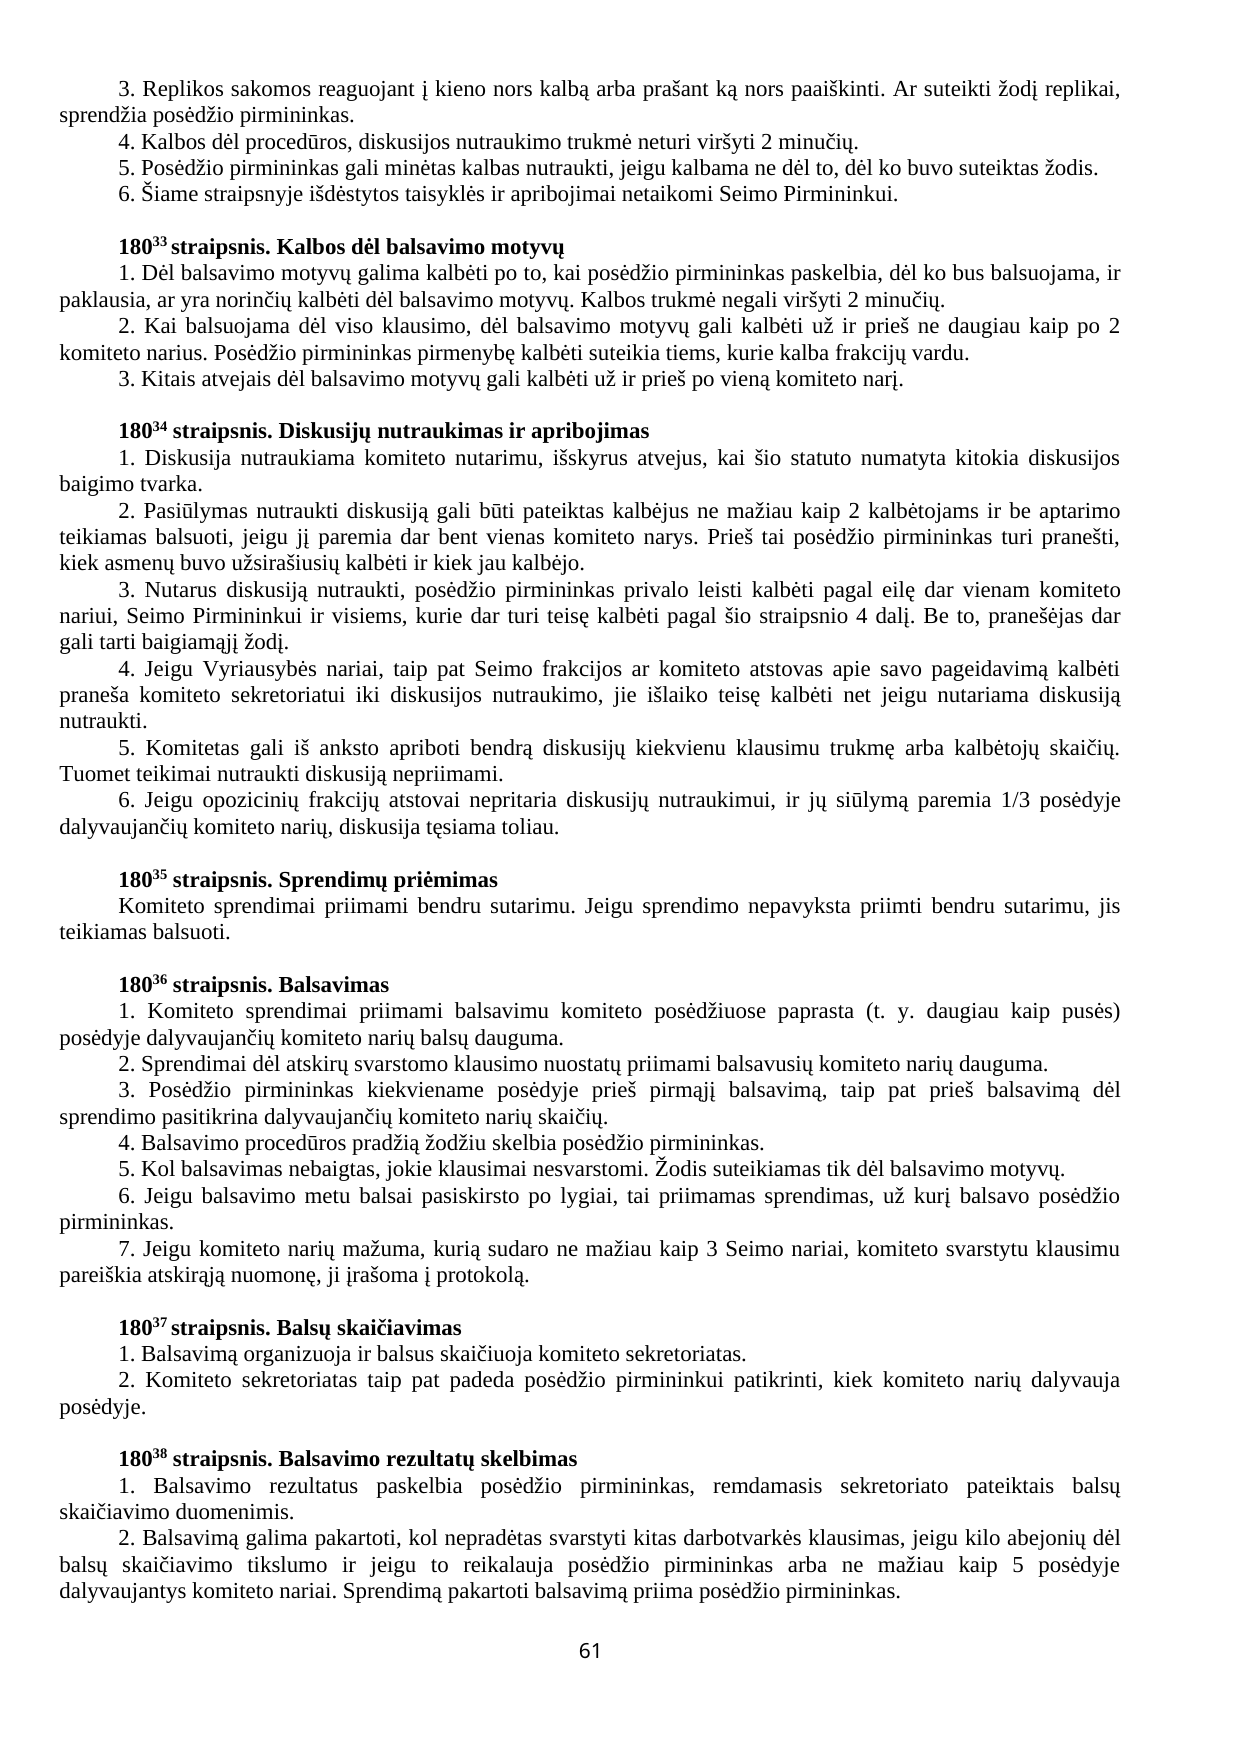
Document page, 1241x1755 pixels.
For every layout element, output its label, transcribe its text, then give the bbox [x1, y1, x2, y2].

text 1. Diskusija nutraukiama komiteto nutarimu, išskyrus atvejus, kai šio statuto numatyta kitokia diskusijos baigimo tvarka. [59, 444, 1122, 497]
text 1. Dėl balsavimo motyvų galima kalbėti po to, kai posėdžio pirmininkas paskelbia, dėl ko bus balsuojama, ir paklausia, ar yra norinčių kalbėti dėl balsavimo motyvų. Kalbos trukmė negali viršyti 2 minučių. [59, 259, 1122, 312]
text 5. Kol balsavimas nebaigtas, jokie klausimai nesvarstomi. Žodis suteikiamas tik dėl balsavimo motyvų. [59, 1156, 1122, 1182]
text 2. Komiteto sekretoriatas taip pat padeda posėdžio pirmininkui patikrinti, kiek komiteto narių dalyvauja posėdyje. [59, 1366, 1122, 1419]
text 5. Posėdžio pirmininkas gali minėtas kalbas nutraukti, jeigu kalbama ne dėl to, dėl ko buvo suteiktas žodis. [59, 154, 1122, 180]
text 4. Balsavimo procedūros pradžią žodžiu skelbia posėdžio pirmininkas. [59, 1129, 1122, 1156]
text 1. Komiteto sprendimai priimami balsavimu komiteto posėdžiuose paprasta (t. y. daugiau kaip pusės) posėdyje dalyvaujančių komiteto narių balsų dauguma. [59, 997, 1122, 1050]
text 6. Jeigu balsavimo metu balsai pasiskirsto po lygiai, tai priimamas sprendimas, už kurį balsavo posėdžio pirmininkas. [59, 1182, 1122, 1234]
text 3. Replikos sakomos reaguojant į kieno nors kalbą arba prašant ką nors paaiškinti. Ar suteikti žodį replikai, sprendžia posėdžio pirmininkas. [59, 75, 1122, 128]
text 3. Kitais atvejais dėl balsavimo motyvų gali kalbėti už ir prieš po vieną komiteto narį. [59, 365, 1122, 391]
text 18034 straipsnis. Diskusijų nutraukimas ir apribojimas [59, 418, 1122, 444]
text 1. Balsavimą organizuoja ir balsus skaičiuoja komiteto sekretoriatas. [59, 1340, 1122, 1366]
text 7. Jeigu komiteto narių mažuma, kurią sudaro ne mažiau kaip 3 Seimo nariai, komiteto svarstytu klausimu pareiškia atskirąją nuomonę, ji įrašoma į protokolą. [59, 1234, 1122, 1287]
text 3. Nutarus diskusiją nutraukti, posėdžio pirmininkas privalo leisti kalbėti pagal eilę dar vienam komiteto nariui, Seimo Pirmininkui ir visiems, kurie dar turi teisę kalbėti pagal šio straipsnio 4 dalį. Be to, pranešėjas dar gali tarti baigiamąjį žodį. [59, 576, 1122, 655]
text 5. Komitetas gali iš anksto apriboti bendrą diskusijų kiekvienu klausimu trukmę arba kalbėtojų skaičių. Tuomet teikimai nutraukti diskusiją nepriimami. [59, 734, 1122, 787]
text 2. Balsavimą galima pakartoti, kol nepradėtas svarstyti kitas darbotvarkės klausimas, jeigu kilo abejonių dėl balsų skaičiavimo tikslumo ir jeigu to reikalauja posėdžio pirmininkas arba ne mažiau kaip 5 posėdyje dalyvaujantys komiteto nariai. Sprendimą pakartoti balsavimą priima posėdžio pirmininkas. [59, 1524, 1122, 1603]
text 18036 straipsnis. Balsavimas [59, 971, 1122, 997]
text 18038 straipsnis. Balsavimo rezultatų skelbimas [59, 1445, 1122, 1472]
text 6. Šiame straipsnyje išdėstytos taisyklės ir apribojimai netaikomi Seimo Pirmininkui. [59, 180, 1122, 207]
text 2. Pasiūlymas nutraukti diskusiją gali būti pateiktas kalbėjus ne mažiau kaip 2 kalbėtojams ir be aptarimo teikiamas balsuoti, jeigu jį paremia dar bent vienas komiteto narys. Prieš tai posėdžio pirmininkas turi pranešti, kiek asmenų buvo užsirašiusių kalbėti ir kiek jau kalbėjo. [59, 497, 1122, 576]
text 18037 straipsnis. Balsų skaičiavimas [59, 1314, 1122, 1340]
text 2. Sprendimai dėl atskirų svarstomo klausimo nuostatų priimami balsavusių komiteto narių dauguma. [59, 1050, 1122, 1076]
text 1. Balsavimo rezultatus paskelbia posėdžio pirmininkas, remdamasis sekretoriato pateiktais balsų skaičiavimo duomenimis. [59, 1472, 1122, 1524]
text 4. Kalbos dėl procedūros, diskusijos nutraukimo trukmė neturi viršyti 2 minučių. [59, 128, 1122, 154]
text Komiteto sprendimai priimami bendru sutarimu. Jeigu sprendimo nepavyksta priimti bendru sutarimu, jis teikiamas balsuoti. [59, 892, 1122, 945]
text 18035 straipsnis. Sprendimų priėmimas [59, 866, 1122, 892]
text 18033 straipsnis. Kalbos dėl balsavimo motyvų [59, 233, 1122, 259]
text 3. Posėdžio pirmininkas kiekviename posėdyje prieš pirmąjį balsavimą, taip pat prieš balsavimą dėl sprendimo pasitikrina dalyvaujančių komiteto narių skaičių. [59, 1076, 1122, 1129]
text 2. Kai balsuojama dėl viso klausimo, dėl balsavimo motyvų gali kalbėti už ir prieš ne daugiau kaip po 2 komiteto narius. Posėdžio pirmininkas pirmenybę kalbėti suteikia tiems, kurie kalba frakcijų vardu. [59, 312, 1122, 365]
text 4. Jeigu Vyriausybės nariai, taip pat Seimo frakcijos ar komiteto atstovas apie savo pageidavimą kalbėti praneša komiteto sekretoriatui iki diskusijos nutraukimo, jie išlaiko teisę kalbėti net jeigu nutariama diskusiją nutraukti. [59, 655, 1122, 734]
text 6. Jeigu opozicinių frakcijų atstovai nepritaria diskusijų nutraukimui, ir jų siūlymą paremia 1/3 posėdyje dalyvaujančių komiteto narių, diskusija tęsiama toliau. [59, 787, 1122, 839]
